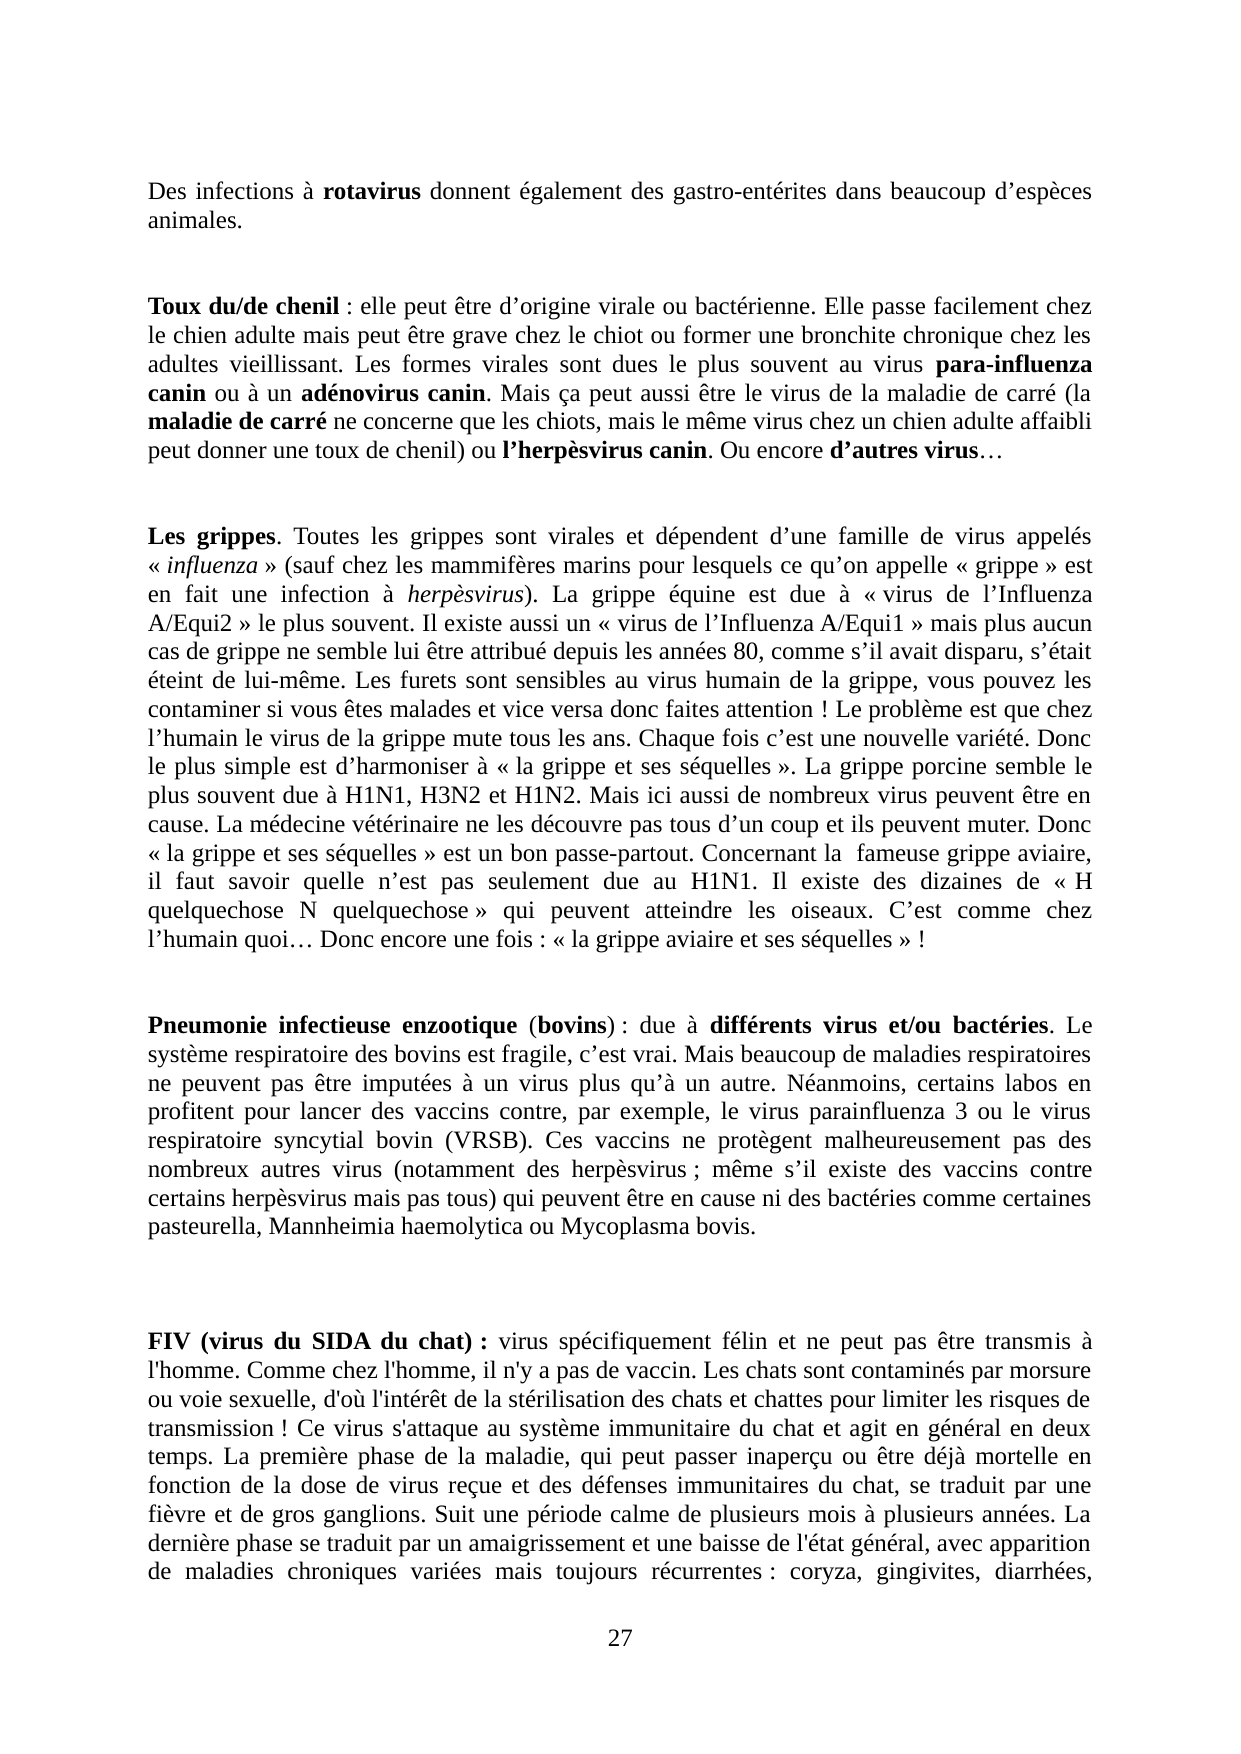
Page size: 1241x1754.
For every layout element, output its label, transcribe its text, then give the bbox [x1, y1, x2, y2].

text FIV (virus du SIDA du chat) : virus spécifiquement félin et ne peut pas être transmis à l'homme. Comme chez l'homme, il n'y a pas de vaccin. Les chats sont contaminés par morsure ou voie sexuelle, d'où l'intérêt de la stérilisation des chats et chattes pour limiter les risques de transmission ! Ce virus s'attaque au système immunitaire du chat et agit en général en deux temps. La première phase de la maladie, qui peut passer inaperçu ou être déjà mortelle en fonction de la dose de virus reçue et des défenses immunitaires du chat, se traduit par une fièvre et de gros ganglions. Suit une période calme de plusieurs mois à plusieurs années. La dernière phase se traduit par un amaigrissement et une baisse de l'état général, avec apparition de maladies chroniques variées mais toujours récurrentes : coryza, gingivites, diarrhées, [148, 1326, 1093, 1585]
text Des infections à rotavirus donnent également des gastro-entérites dans beaucoup d’espèces animales. [148, 176, 1093, 234]
text Les grippes. Toutes les grippes sont virales et dépendent d’une famille de virus appelés « influenza » (sauf chez les mammifères marins pour lesquels ce qu’on appelle « grippe » est en fait une infection à herpèsvirus). La grippe équine est due à « virus de l’Influenza A/Equi2 » le plus souvent. Il existe aussi un « virus de l’Influenza A/Equi1 » mais plus aucun cas de grippe ne semble lui être attribué depuis les années 80, comme s’il avait disparu, s’était éteint de lui-même. Les furets sont sensibles au virus humain de la grippe, vous pouvez les contaminer si vous êtes malades et vice versa donc faites attention ! Le problème est que chez l’humain le virus de la grippe mute tous les ans. Chaque fois c’est une nouvelle variété. Donc le plus simple est d’harmoniser à « la grippe et ses séquelles ». La grippe porcine semble le plus souvent due à H1N1, H3N2 et H1N2. Mais ici aussi de nombreux virus peuvent être en cause. La médecine vétérinaire ne les découvre pas tous d’un coup et ils peuvent muter. Donc « la grippe et ses séquelles » est un bon passe-partout. Concernant la fameuse grippe aviaire, il faut savoir quelle n’est pas seulement due au H1N1. Il existe des dizaines de « H quelquechose N quelquechose » qui peuvent atteindre les oiseaux. C’est comme chez l’humain quoi… Donc encore une fois : « la grippe aviaire et ses séquelles » ! [148, 521, 1093, 953]
text Toux du/de chenil : elle peut être d’origine virale ou bactérienne. Elle passe facilement chez le chien adulte mais peut être grave chez le chiot ou former une bronchite chronique chez les adultes vieillissant. Les formes virales sont dues le plus souvent au virus para-influenza canin ou à un adénovirus canin. Mais ça peut aussi être le virus de la maladie de carré (la maladie de carré ne concerne que les chiots, mais le même virus chez un chien adulte affaibli peut donner une toux de chenil) ou l’herpèsvirus canin. Ou encore d’autres virus… [148, 291, 1093, 464]
text Pneumonie infectieuse enzootique (bovins) : due à différents virus et/ou bactéries. Le système respiratoire des bovins est fragile, c’est vrai. Mais beaucoup de maladies respiratoires ne peuvent pas être imputées à un virus plus qu’à un autre. Néanmoins, certains labos en profitent pour lancer des vaccins contre, par exemple, le virus parainfluenza 3 ou le virus respiratoire syncytial bovin (VRSB). Ces vaccins ne protègent malheureusement pas des nombreux autres virus (notamment des herpèsvirus ; même s’il existe des vaccins contre certains herpèsvirus mais pas tous) qui peuvent être en cause ni des bactéries comme certaines pasteurella, Mannheimia haemolytica ou Mycoplasma bovis. [148, 1010, 1093, 1240]
